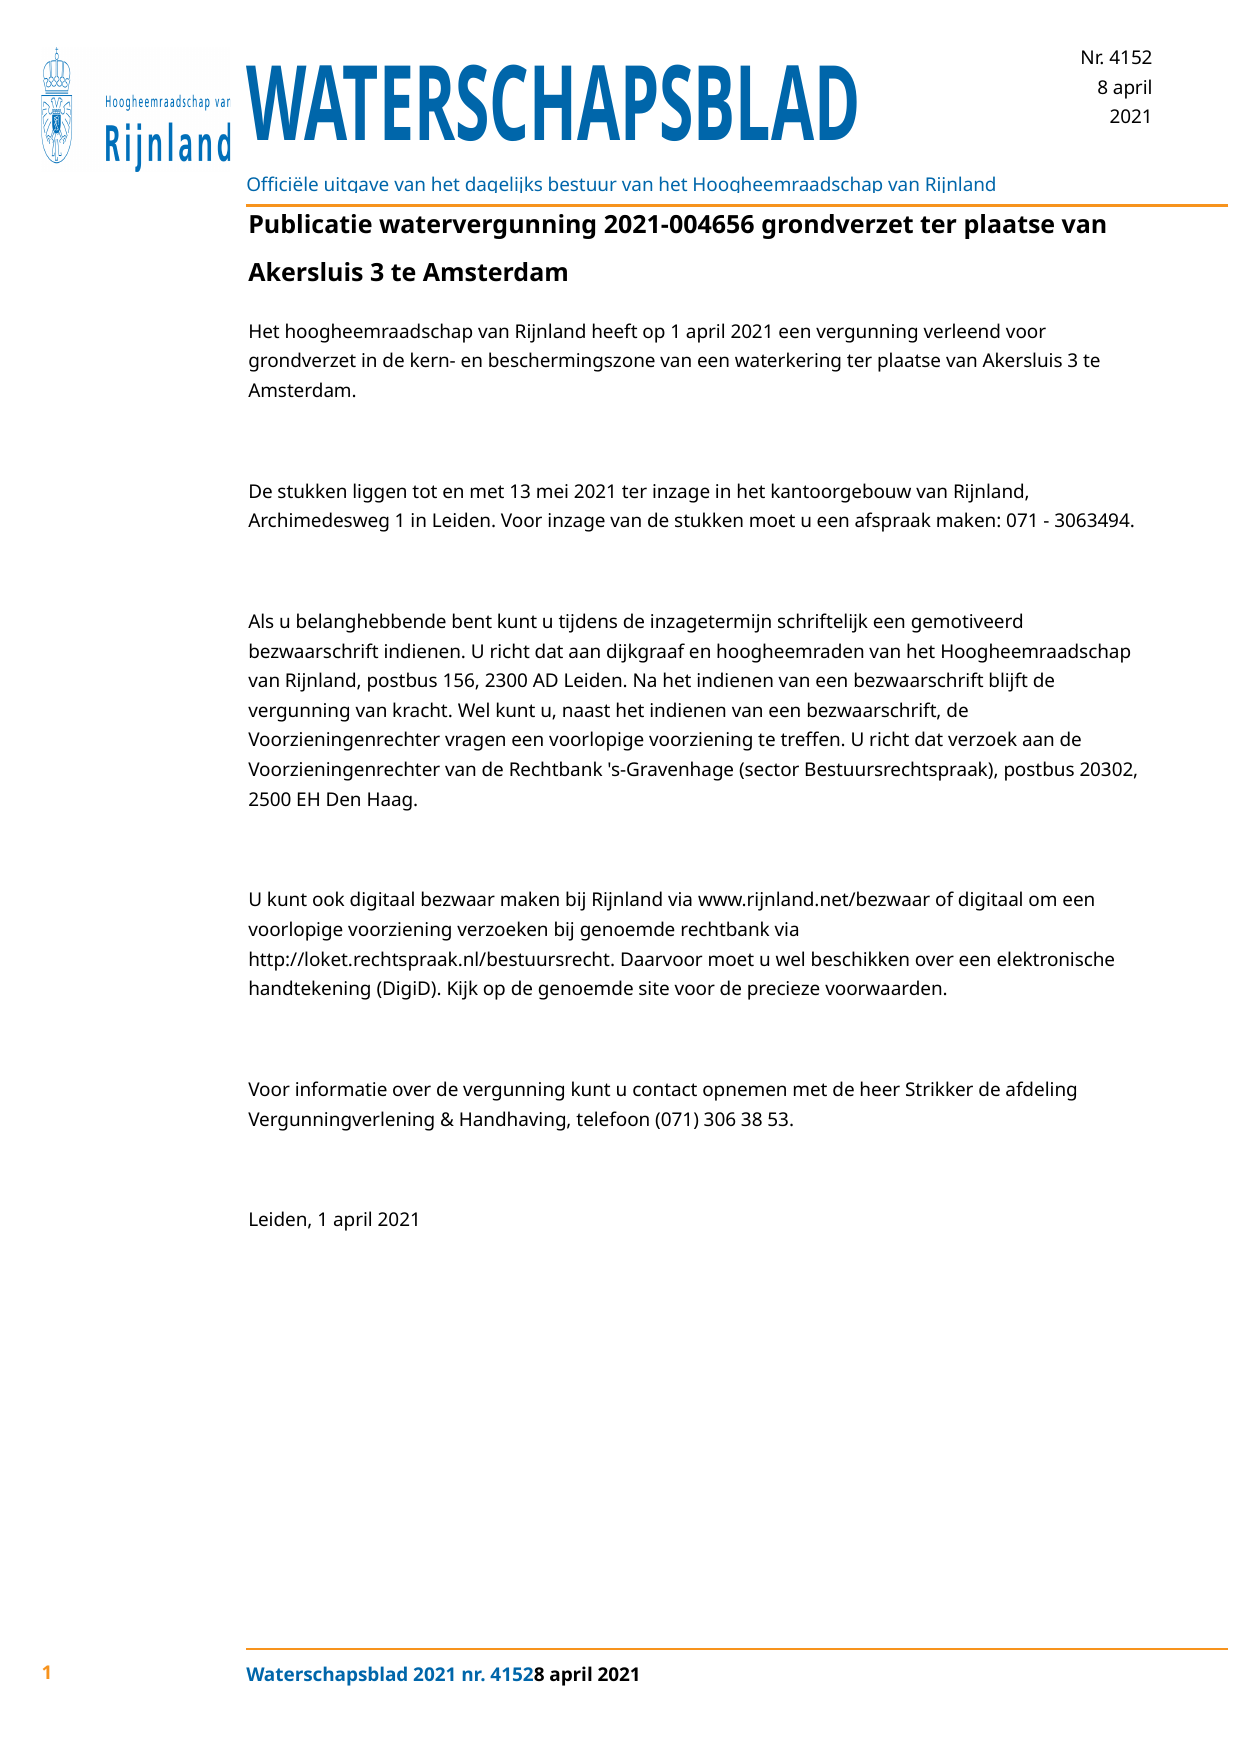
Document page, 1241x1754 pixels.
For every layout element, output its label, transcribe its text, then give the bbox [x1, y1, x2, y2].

text De stukken liggen tot en met 13 mei 2021 ter inzage in het kantoorgebouw van Rijnland, Archimedesweg 1 in Leiden. Voor inzage van de stukken moet u een afspraak maken: 071 - 3063494. [248, 478, 1152, 533]
text Leiden, 1 april 2021 [248, 1207, 1152, 1232]
text Als u belanghebbende bent kunt u tijdens de inzagetermijn schriftelijk een gemotiveerd bezwaarschrift indienen. U richt dat aan dijkgraaf en hoogheemraden van het Hoogheemraadschap van Rijnland, postbus 156, 2300 AD Leiden. Na het indienen van een bezwaarschrift blijft de vergunning van kracht. Wel kunt u, naast het indienen van een bezwaarschrift, de Voorzieningenrechter vragen een voorlopige voorziening te treffen. U richt dat verzoek aan de Voorzieningenrechter van de Rechtbank 's-Gravenhage (sector Bestuursrechtspraak), postbus 20302, 2500 EH Den Haag. [248, 608, 1152, 812]
text U kunt ook digitaal bezwaar maken bij Rijnland via www.rijnland.net/bezwaar of digitaal om een voorlopige voorziening verzoeken bij genoemde rechtbank via http://loket.rechtspraak.nl/bestuursrecht. Daarvoor moet u wel beschikken over een elektronische handtekening (DigiD). Kijk op de genoemde site voor de precieze voorwaarden. [248, 887, 1152, 1001]
text Publicatie watervergunning 2021-004656 grondverzet ter plaatse van Akersluis 3 te Amsterdam [248, 207, 1152, 288]
picture [41, 47, 231, 172]
text Voor informatie over de vergunning kunt u contact opnemen met de heer Strikker de afdeling Vergunningverlening & Handhaving, telefoon (071) 306 38 53. [248, 1076, 1152, 1132]
text Het hoogheemraadschap van Rijnland heeft op 1 april 2021 een vergunning verleend voor grondverzet in de kern- en beschermingszone van een waterkering ter plaatse van Akersluis 3 te Amsterdam. [248, 318, 1152, 403]
